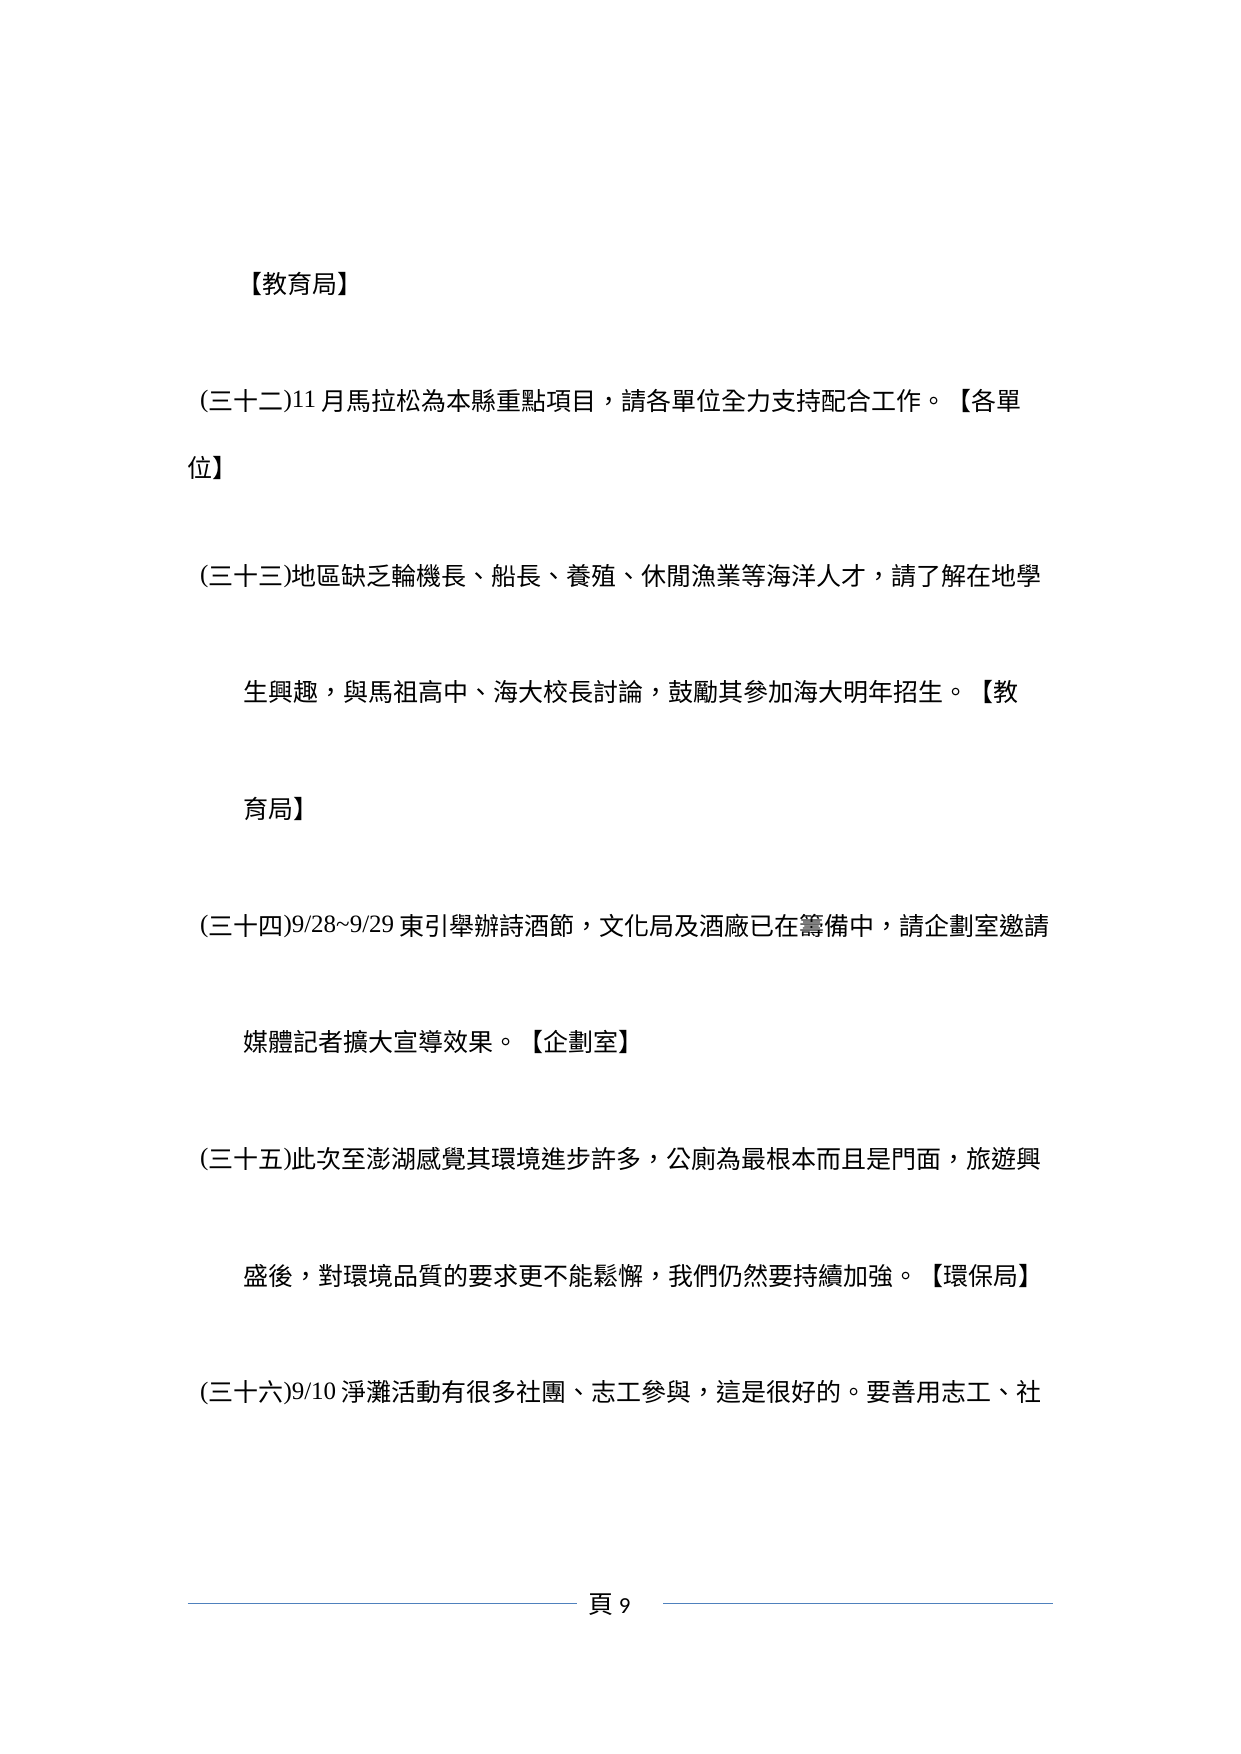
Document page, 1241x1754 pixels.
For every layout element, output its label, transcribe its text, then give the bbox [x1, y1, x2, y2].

text 育局】 [187, 768, 1053, 826]
text 媒體記者擴大宣導效果。【企劃室】 [187, 1001, 1053, 1059]
text (三十二)11月馬拉松為本縣重點項目，請各單位全力支持配合工作。【各單位】 [187, 359, 1053, 485]
text 生興趣，與馬祖高中、海大校長討論，鼓勵其參加海大明年招生。【教 [187, 651, 1053, 709]
text (三十三)地區缺乏輪機長、船長、養殖、休閒漁業等海洋人才，請了解在地學 [187, 534, 1053, 593]
text 盛後，對環境品質的要求更不能鬆懈，我們仍然要持續加強。【環保局】 [187, 1234, 1053, 1293]
text (三十四)9/28~9/29東引舉辦詩酒節，文化局及酒廠已在籌備中，請企劃室邀請 [187, 884, 1053, 943]
text (三十六)9/10淨灘活動有很多社團、志工參與，這是很好的。要善用志工、社 [187, 1351, 1053, 1409]
text (三十五)此次至澎湖感覺其環境進步許多，公廁為最根本而且是門面，旅遊興 [187, 1118, 1053, 1176]
text 【教育局】 [187, 243, 1053, 301]
